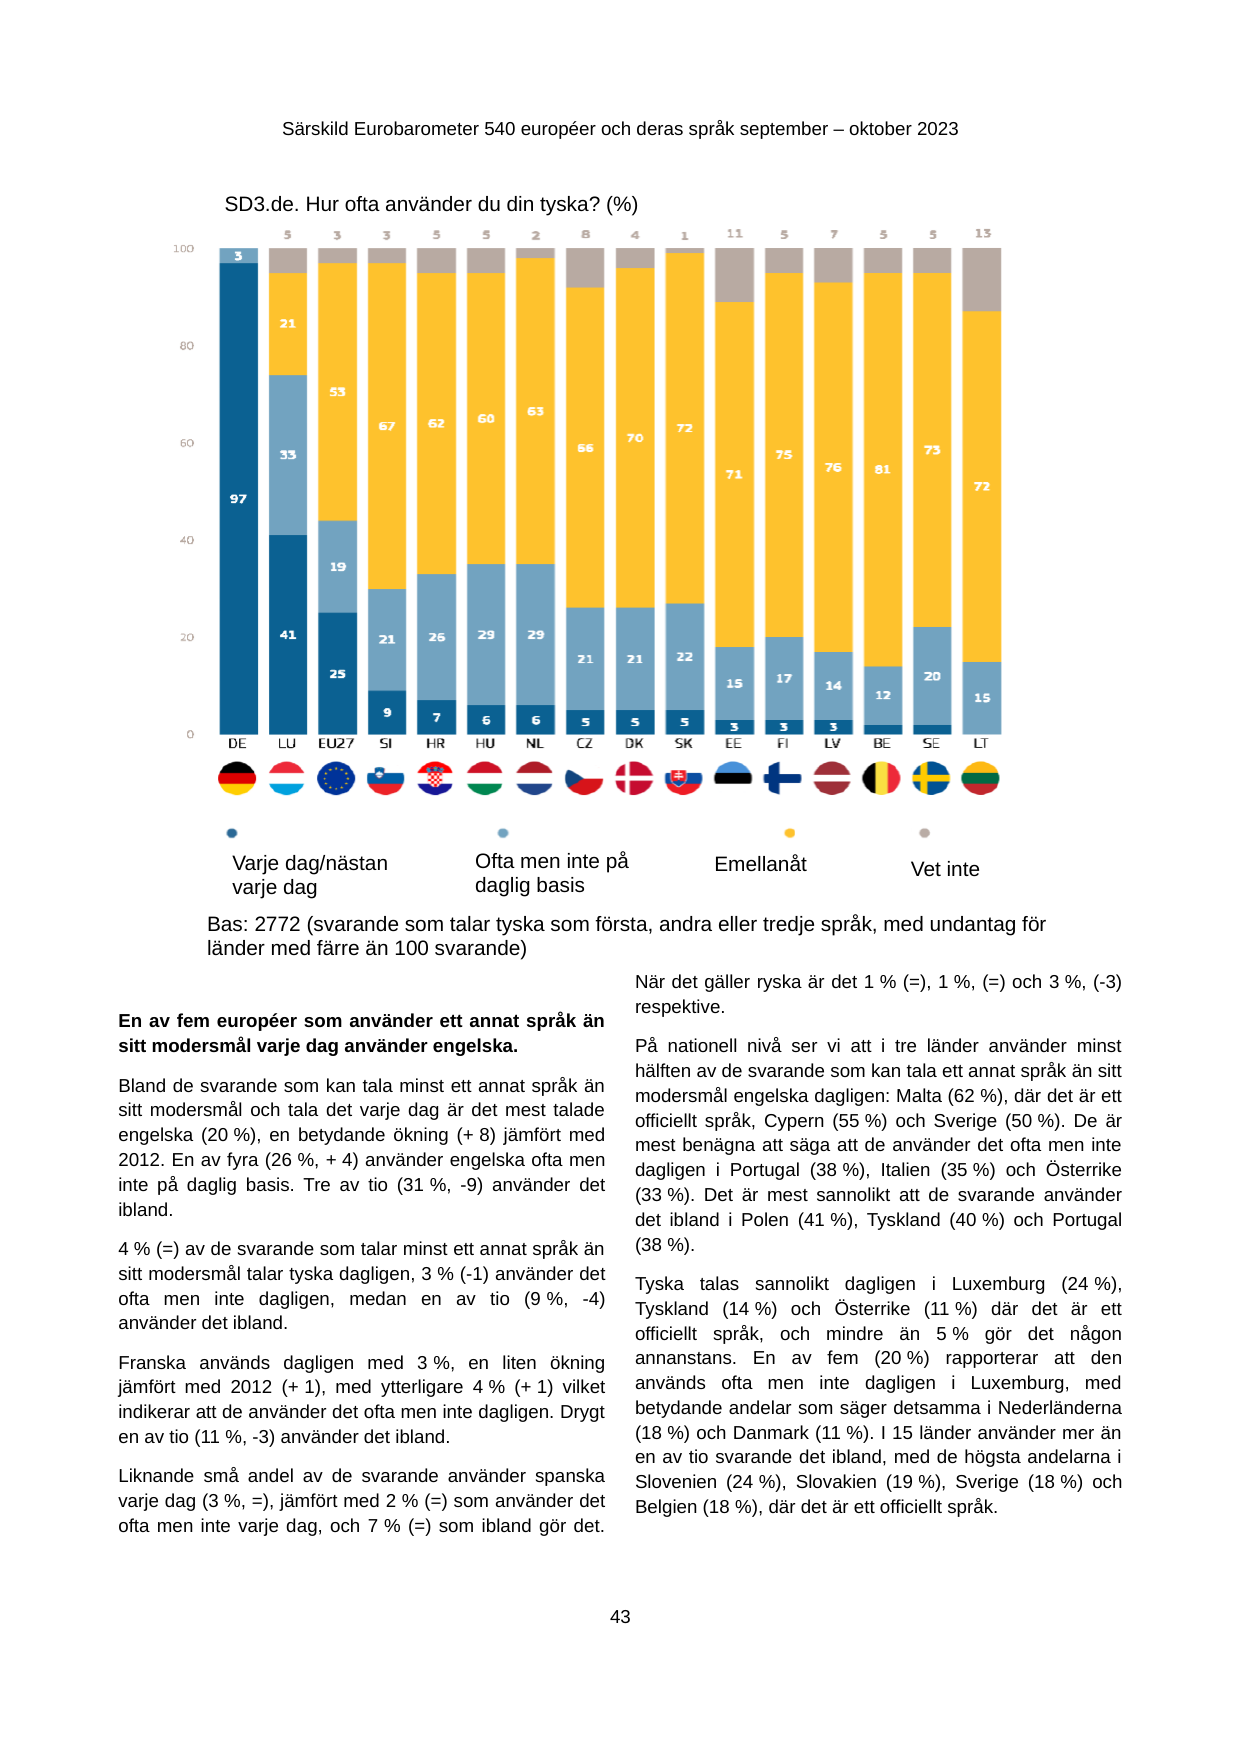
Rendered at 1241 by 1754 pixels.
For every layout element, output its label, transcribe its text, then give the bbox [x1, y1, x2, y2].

text Liknande små andel av de svarande använder spanska varje dag (3 %, =), jämfört med 2 % (=) som använder det ofta men inte varje dag, och 7 % (=) som ibland gör det. När det gäller ryska är det 1 % (=), 1 %, (=) och 3 %, (-3) respektive. [118, 1465, 605, 1536]
text Liknande små andel av de svarande använder spanska varje dag (3 %, =), jämfört med 2 % (=) som använder det ofta men inte varje dag, och 7 % (=) som ibland gör det. När det gäller ryska är det 1 % (=), 1 %, (=) och 3 %, (-3) respektive. [635, 177, 1122, 1017]
text 4 % (=) av de svarande som talar minst ett annat språk än sitt modersmål talar tyska dagligen, 3 % (-1) använder det ofta men inte dagligen, medan en av tio (9 %, -4) använder det ibland. [118, 1238, 605, 1334]
text Tyska talas sannolikt dagligen i Luxemburg (24 %), Tyskland (14 %) och Österrike (11 %) där det är ett officiellt språk, och mindre än 5 % gör det någon annanstans. En av fem (20 %) rapporterar att den används ofta men inte dagligen i Luxemburg, med betydande andelar som säger detsamma i Nederländerna (18 %) och Danmark (11 %). I 15 länder använder mer än en av tio svarande det ibland, med de högsta andelarna i Slovenien (24 %), Slovakien (19 %), Sverige (18 %) och Belgien (18 %), där det är ett officiellt språk. [635, 1273, 1122, 1517]
picture [159, 224, 1010, 802]
text Bland de svarande som kan tala minst ett annat språk än sitt modersmål och tala det varje dag är det mest talade engelska (20 %), en betydande ökning (+ 8) jämfört med 2012. En av fyra (26 %, + 4) använder engelska ofta men inte på daglig basis. Tre av tio (31 %, -9) använder det ibland. [118, 1074, 605, 1220]
text Franska används dagligen med 3 %, en liten ökning jämfört med 2012 (+ 1), med ytterligare 4 % (+ 1) vilket indikerar att de använder det ofta men inte dagligen. Drygt en av tio (11 %, -3) använder det ibland. [118, 1351, 605, 1447]
text På nationell nivå ser vi att i tre länder använder minst hälften av de svarande som kan tala ett annat språk än sitt modersmål engelska dagligen: Malta (62 %), där det är ett officiellt språk, Cypern (55 %) och Sverige (50 %). De är mest benägna att säga att de använder det ofta men inte dagligen i Portugal (38 %), Italien (35 %) och Österrike (33 %). Det är mest sannolikt att de svarande använder det ibland i Polen (41 %), Tyskland (40 %) och Portugal (38 %). [635, 1035, 1122, 1255]
text En av fem européer som använder ett annat språk än sitt modersmål varje dag använder engelska. [118, 1010, 605, 1057]
picture [217, 818, 933, 842]
